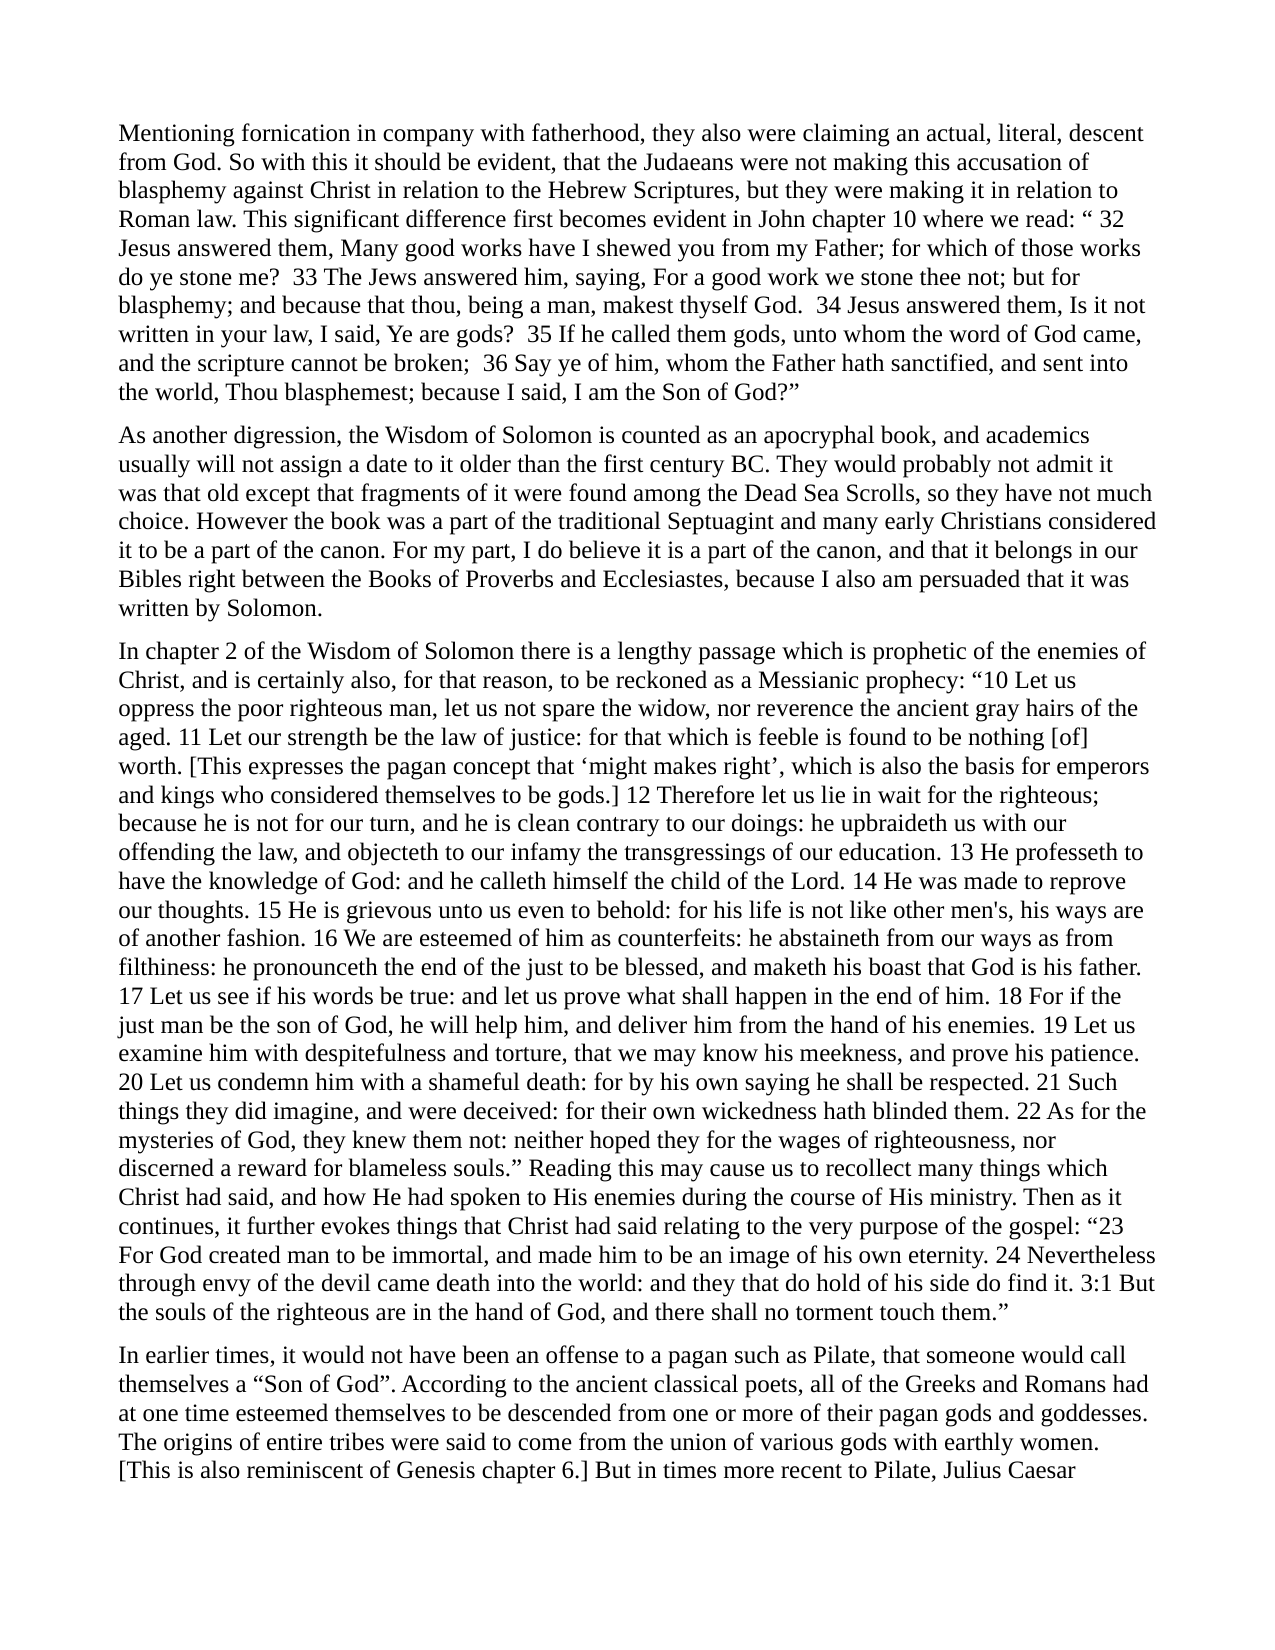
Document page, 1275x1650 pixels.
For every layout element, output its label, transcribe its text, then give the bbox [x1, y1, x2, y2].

text As another digression, the Wisdom of Solomon is counted as an apocryphal book, and academics usually will not assign a date to it older than the first century BC. They would probably not admit it was that old except that fragments of it were found among the Dead Sea Scrolls, so they have not much choice. However the book was a part of the traditional Septuagint and many early Christians considered it to be a part of the canon. For my part, I do believe it is a part of the canon, and that it belongs in our Bibles right between the Books of Proverbs and Ecclesiastes, because I also am persuaded that it was written by Solomon. [118, 420, 1157, 621]
text In chapter 2 of the Wisdom of Solomon there is a lengthy passage which is prophetic of the enemies of Christ, and is certainly also, for that reason, to be reckoned as a Messianic prophecy: “10 Let us oppress the poor righteous man, let us not spare the widow, nor reverence the ancient gray hairs of the aged. 11 Let our strength be the law of justice: for that which is feeble is found to be nothing [of] worth. [This expresses the pagan concept that ‘might makes right’, which is also the basis for emperors and kings who considered themselves to be gods.] 12 Therefore let us lie in wait for the righteous; because he is not for our turn, and he is clean contrary to our doings: he upbraideth us with our offending the law, and objecteth to our infamy the transgressings of our education. 13 He professeth to have the knowledge of God: and he calleth himself the child of the Lord. 14 He was made to reprove our thoughts. 15 He is grievous unto us even to behold: for his life is not like other men's, his ways are of another fashion. 16 We are esteemed of him as counterfeits: he abstaineth from our ways as from filthiness: he pronounceth the end of the just to be blessed, and maketh his boast that God is his father. 17 Let us see if his words be true: and let us prove what shall happen in the end of him. 18 For if the just man be the son of God, he will help him, and deliver him from the hand of his enemies. 19 Let us examine him with despitefulness and torture, that we may know his meekness, and prove his patience. 20 Let us condemn him with a shameful death: for by his own saying he shall be respected. 21 Such things they did imagine, and were deceived: for their own wickedness hath blinded them. 22 As for the mysteries of God, they knew them not: neither hoped they for the wages of righteousness, nor discerned a reward for blameless souls.” Reading this may cause us to recollect many things which Christ had said, and how He had spoken to His enemies during the course of His ministry. Then as it continues, it further evokes things that Christ had said relating to the very purpose of the gospel: “23 For God created man to be immortal, and made him to be an image of his own eternity. 24 Nevertheless through envy of the devil came death into the world: and they that do hold of his side do find it. 3:1 But the souls of the righteous are in the hand of God, and there shall no torment touch them.” [118, 636, 1157, 1326]
text Mentioning fornication in company with fatherhood, they also were claiming an actual, literal, descent from God. So with this it should be evident, that the Judaeans were not making this accusation of blasphemy against Christ in relation to the Hebrew Scriptures, but they were making it in relation to Roman law. This significant difference first becomes evident in John chapter 10 where we read: “ 32 Jesus answered them, Many good works have I shewed you from my Father; for which of those works do ye stone me? 33 The Jews answered him, saying, For a good work we stone thee not; but for blasphemy; and because that thou, being a man, makest thyself God. 34 Jesus answered them, Is it not written in your law, I said, Ye are gods? 35 If he called them gods, unto whom the word of God came, and the scripture cannot be broken; 36 Say ye of him, whom the Father hath sanctified, and sent into the world, Thou blasphemest; because I said, I am the Son of God?” [118, 118, 1157, 406]
text In earlier times, it would not have been an offense to a pagan such as Pilate, that someone would call themselves a “Son of God”. According to the ancient classical poets, all of the Greeks and Romans had at one time esteemed themselves to be descended from one or more of their pagan gods and goddesses. The origins of entire tribes were said to come from the union of various gods with earthly women. [This is also reminiscent of Genesis chapter 6.] But in times more recent to Pilate, Julius Caesar [118, 1341, 1157, 1484]
